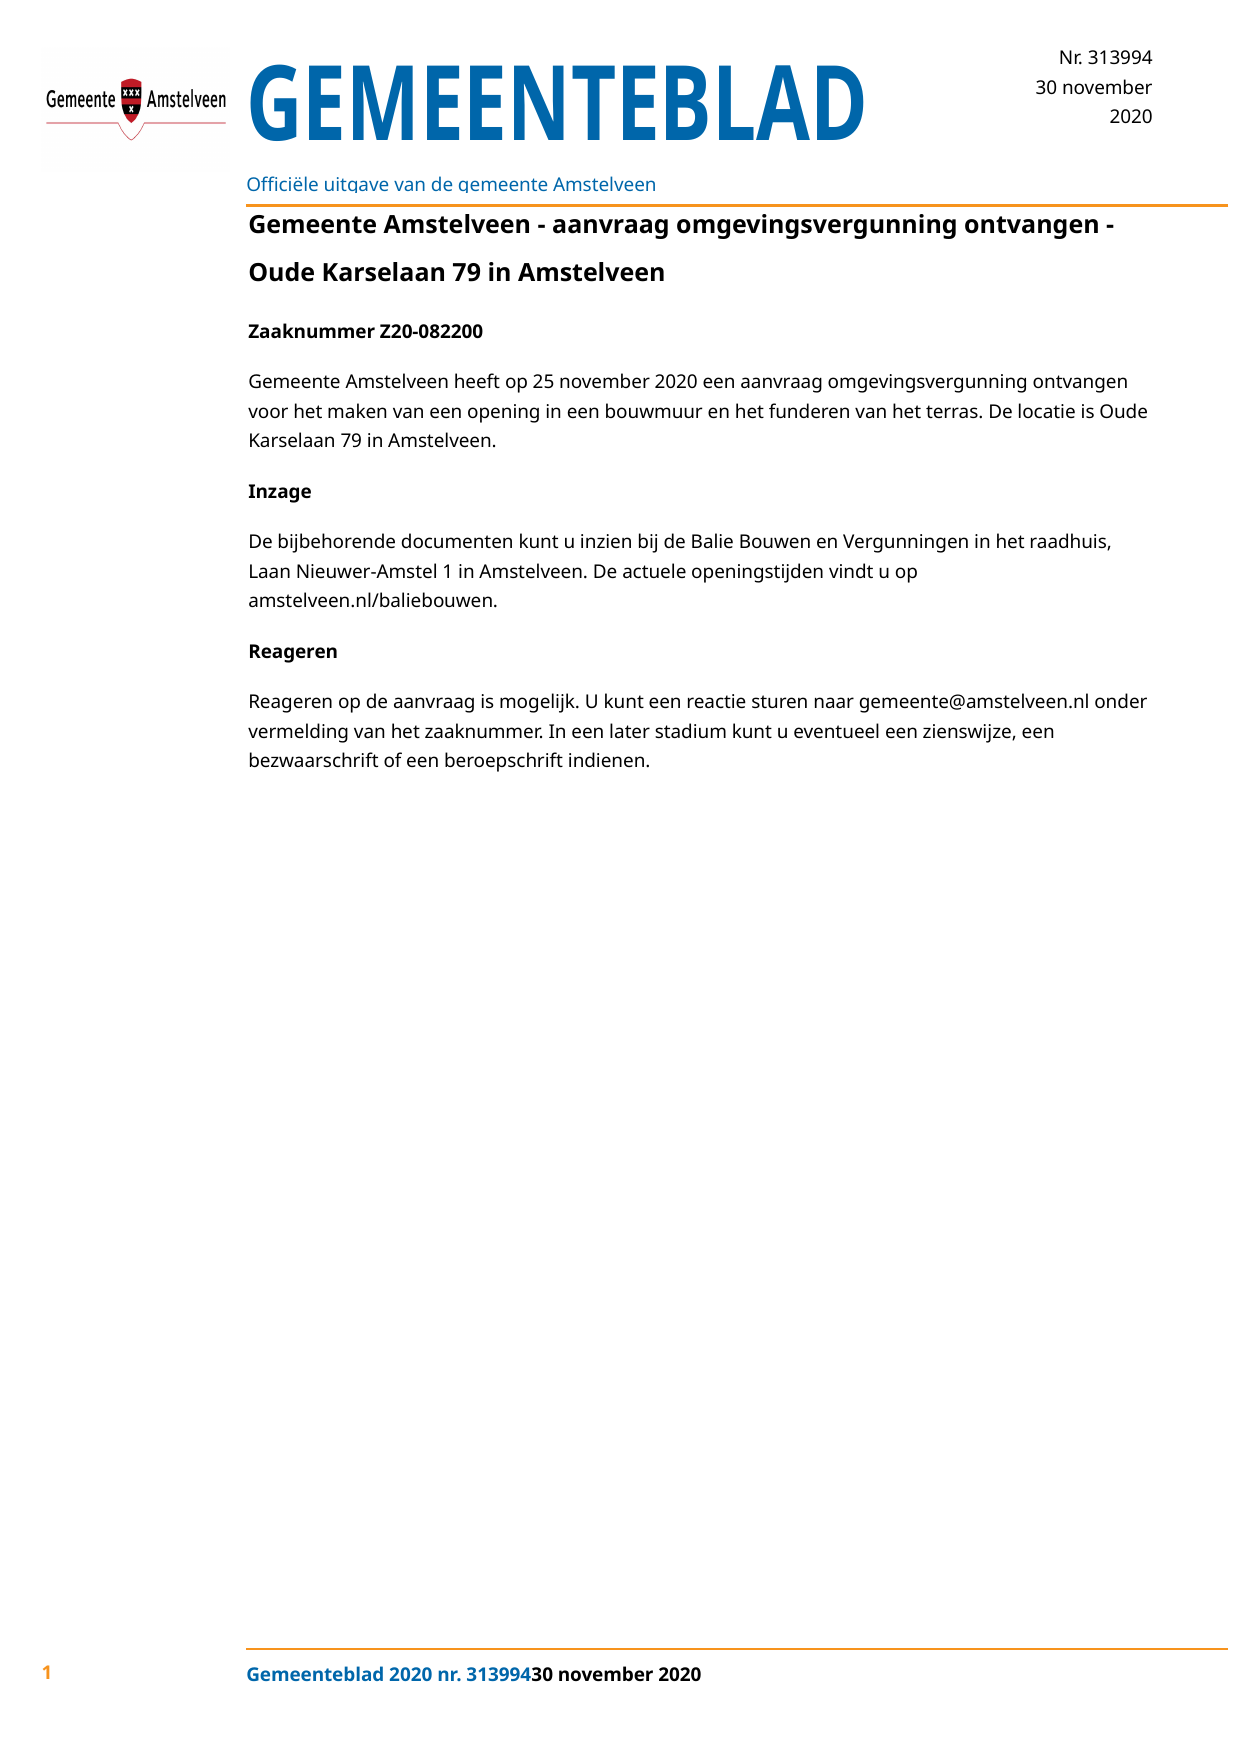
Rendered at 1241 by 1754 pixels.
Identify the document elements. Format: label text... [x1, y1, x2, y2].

text Reageren [248, 638, 1152, 664]
picture [41, 47, 231, 172]
text Zaaknummer Z20-082200 [248, 318, 1152, 344]
text De bijbehorende documenten kunt u inzien bij de Balie Bouwen en Vergunningen in het raadhuis, Laan Nieuwer-Amstel 1 in Amstelveen. De actuele openingstijden vindt u op amstelveen.nl/baliebouwen. [248, 528, 1152, 613]
text Reageren op de aanvraag is mogelijk. U kunt een reactie sturen naar gemeente@amstelveen.nl onder vermelding van het zaaknummer. In een later stadium kunt u eventueel een zienswijze, een bezwaarschrift of een beroepschrift indienen. [248, 688, 1152, 773]
text Inzage [248, 478, 1152, 504]
text Gemeente Amstelveen - aanvraag omgevingsvergunning ontvangen - Oude Karselaan 79 in Amstelveen [248, 207, 1152, 288]
text Gemeente Amstelveen heeft op 25 november 2020 een aanvraag omgevingsvergunning ontvangen voor het maken van een opening in een bouwmuur en het funderen van het terras. De locatie is Oude Karselaan 79 in Amstelveen. [248, 368, 1152, 453]
